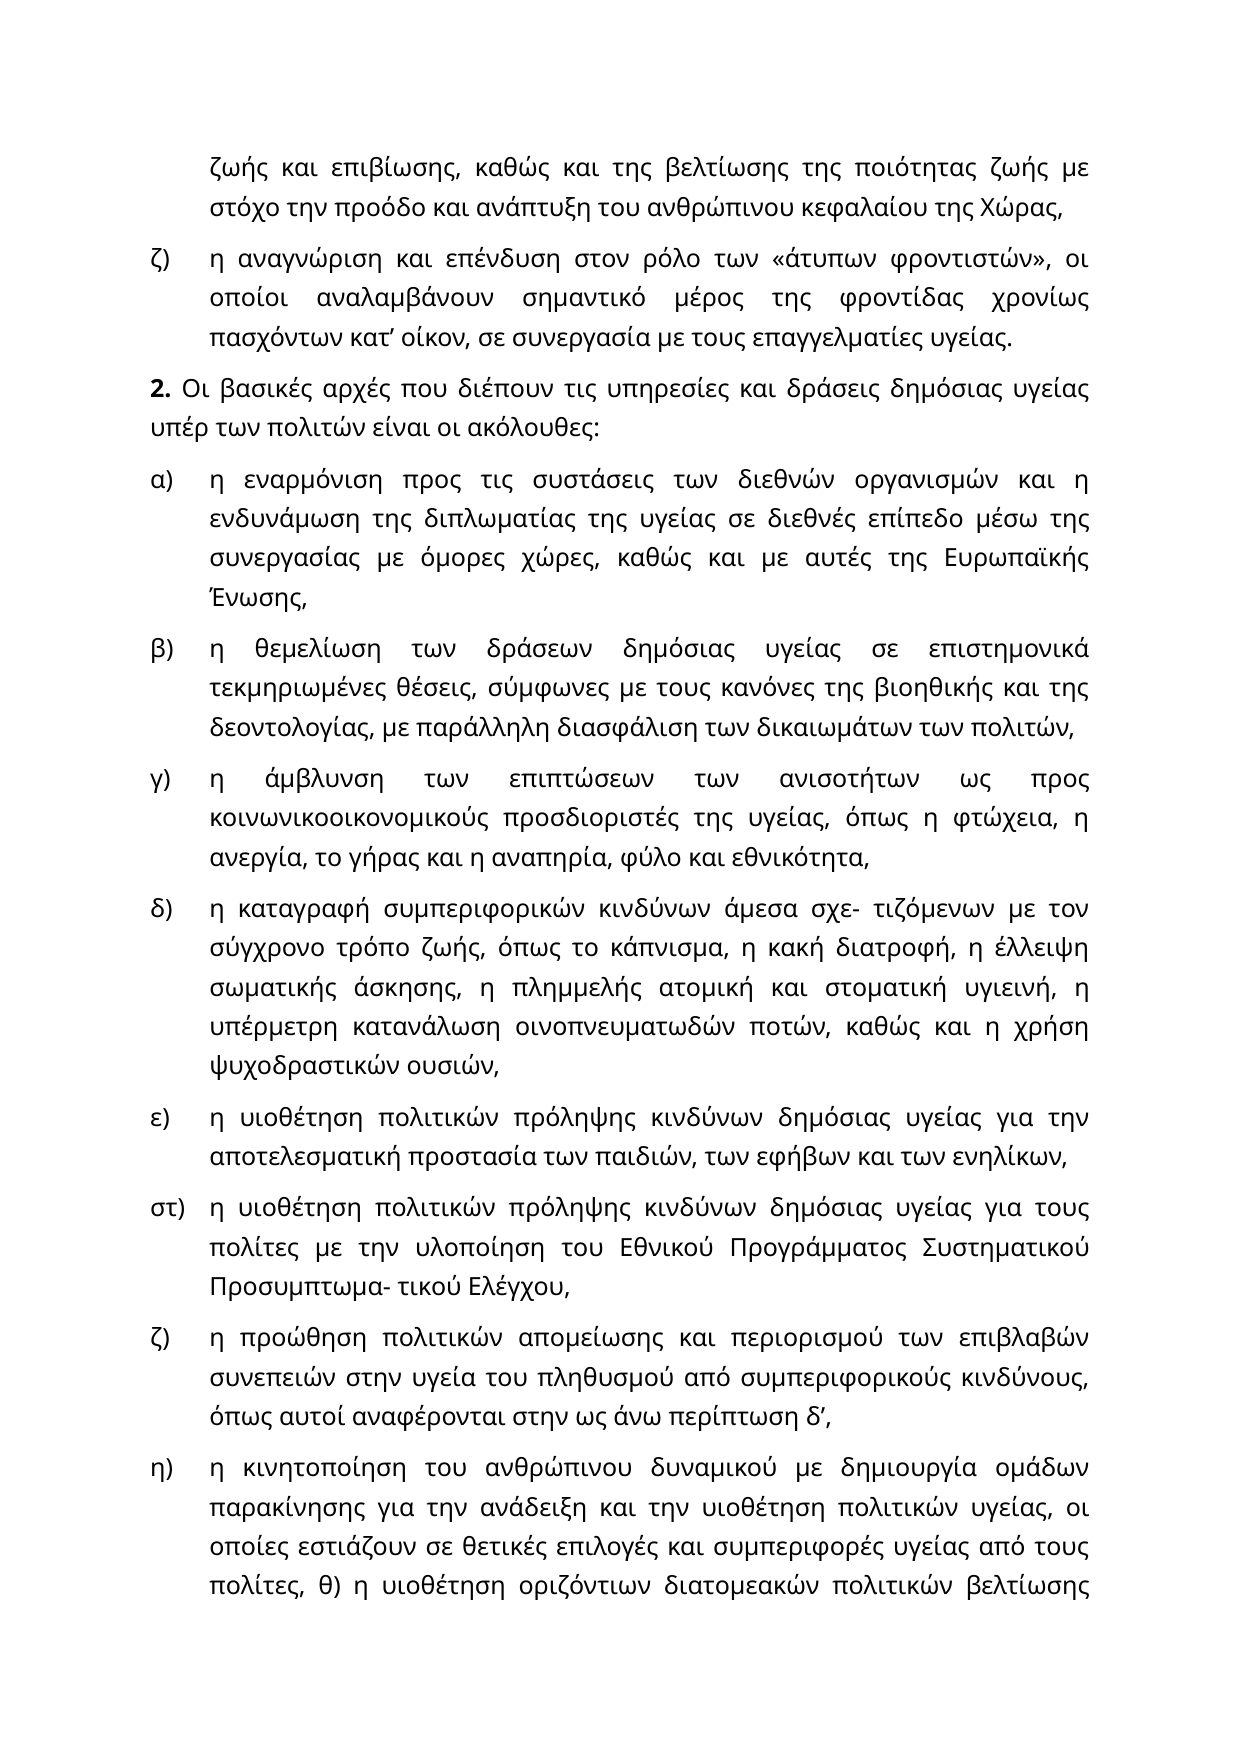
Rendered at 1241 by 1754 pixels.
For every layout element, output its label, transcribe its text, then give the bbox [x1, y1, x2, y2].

list η) η κινητοποίηση του ανθρώπινου δυναμικού με δημιουργία ομάδων παρακίνησης για την ανάδειξη και την υιοθέτηση πολιτικών υγείας, οι οποίες εστιάζουν σε θετικές επιλογές και συμπεριφορές υγείας από τους πολίτες, θ) η υιοθέτηση οριζόντιων διατομεακών πολιτικών βελτίωσης [150, 1450, 1090, 1602]
list δ) η καταγραφή συμπεριφορικών κινδύνων άμεσα σχε- τιζόμενων με τον σύγχρονο τρόπο ζωής, όπως το κάπνισμα, η κακή διατροφή, η έλλειψη σωματικής άσκησης, η πλημμελής ατομική και στοματική υγιεινή, η υπέρμετρη κατανάλωση οινοπνευματωδών ποτών, καθώς και η χρήση ψυχοδραστικών ουσιών, [150, 891, 1090, 1082]
list στ) η υιοθέτηση πολιτικών πρόληψης κινδύνων δημόσιας υγείας για τους πολίτες με την υλοποίηση του Εθνικού Προγράμματος Συστηματικού Προσυμπτωμα- τικού Ελέγχου, [150, 1190, 1090, 1302]
list γ) η άμβλυνση των επιπτώσεων των ανισοτήτων ως προς κοινωνικοοικονομικούς προσδιοριστές της υγείας, όπως η φτώχεια, η ανεργία, το γήρας και η αναπηρία, φύλο και εθνικότητα, [150, 761, 1090, 873]
list β) η θεμελίωση των δράσεων δημόσιας υγείας σε επιστημονικά τεκμηριωμένες θέσεις, σύμφωνες με τους κανόνες της βιοηθικής και της δεοντολογίας, με παράλληλη διασφάλιση των δικαιωμάτων των πολιτών, [150, 631, 1090, 743]
list ε) η υιοθέτηση πολιτικών πρόληψης κινδύνων δημόσιας υγείας για την αποτελεσματική προστασία των παιδιών, των εφήβων και των ενηλίκων, [150, 1099, 1090, 1172]
list α) η εναρμόνιση προς τις συστάσεις των διεθνών οργανισμών και η ενδυνάμωση της διπλωματίας της υγείας σε διεθνές επίπεδο μέσω της συνεργασίας με όμορες χώρες, καθώς και με αυτές της Ευρωπαϊκής Ένωσης, [150, 462, 1090, 613]
text 2. Οι βασικές αρχές που διέπουν τις υπηρεσίες και δράσεις δημόσιας υγείας υπέρ των πολιτών είναι οι ακόλουθες: [150, 371, 1090, 444]
list ζ) η αναγνώριση και επένδυση στον ρόλο των «άτυπων φροντιστών», οι οποίοι αναλαμβάνουν σημαντικό μέρος της φροντίδας χρονίως πασχόντων κατ’ οίκον, σε συνεργασία με τους επαγγελματίες υγείας. [150, 241, 1090, 353]
list ζωής και επιβίωσης, καθώς και της βελτίωσης της ποιότητας ζωής με στόχο την προόδο και ανάπτυξη του ανθρώπινου κεφαλαίου της Χώρας, [150, 150, 1090, 223]
list ζ) η προώθηση πολιτικών απομείωσης και περιορισμού των επιβλαβών συνεπειών στην υγεία του πληθυσμού από συμπεριφορικούς κινδύνους, όπως αυτοί αναφέρονται στην ως άνω περίπτωση δ’, [150, 1320, 1090, 1432]
